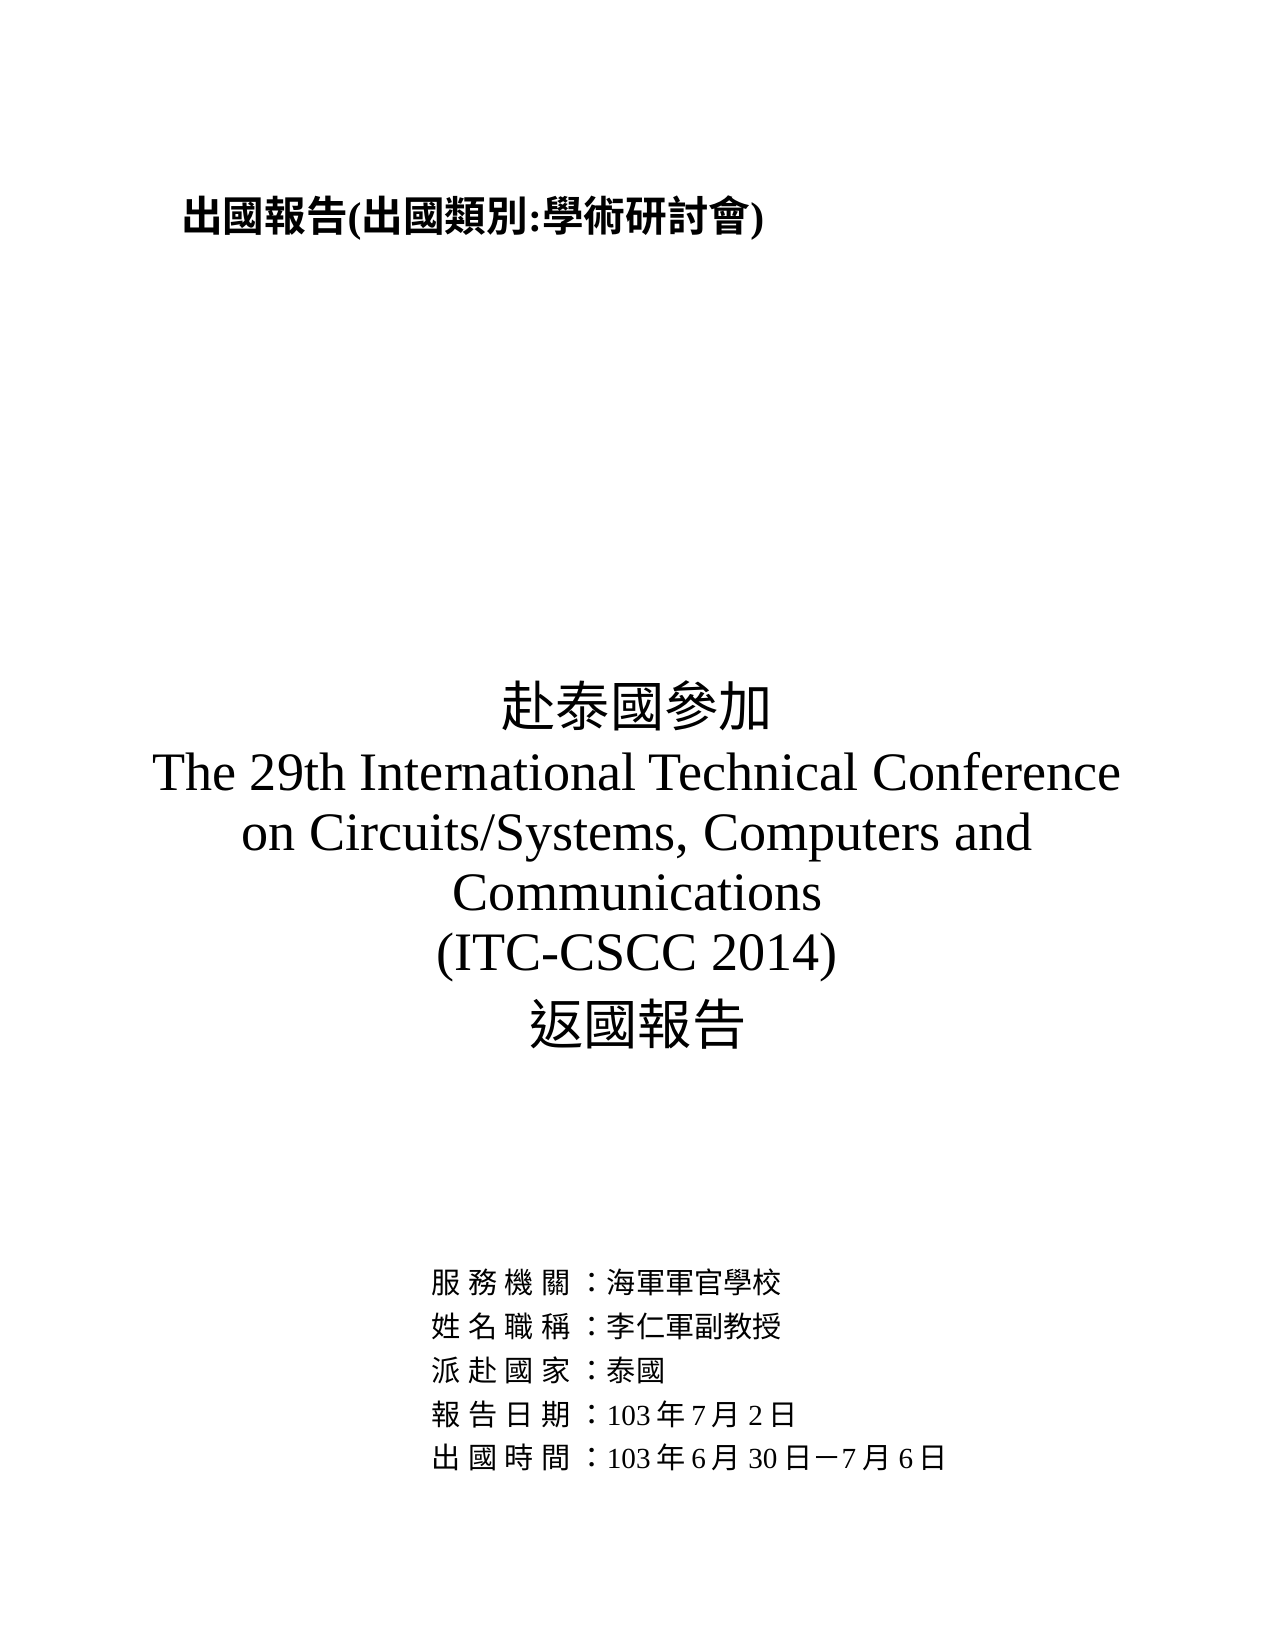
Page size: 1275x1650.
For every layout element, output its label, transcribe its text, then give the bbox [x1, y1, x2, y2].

text The 29th International Technical Conference [129, 742, 1144, 802]
text 出 國 時 間 ：103年6月 30日－7月 6日 [131, 1434, 1144, 1477]
text 姓 名 職 稱 ：李仁軍副教授 [131, 1302, 1144, 1346]
text 服 務 機 關 ：海軍軍官學校 [131, 1259, 1144, 1302]
text on Circuits/Systems, Computers and Communications [129, 802, 1144, 922]
text (ITC-CSCC 2014) 返國報告 [129, 922, 1144, 1060]
text 派 赴 國 家 ：泰國 [131, 1346, 1144, 1390]
text 出國報告(出國類別:學術研討會) [131, 183, 1144, 243]
text 赴泰國參加 [129, 663, 1144, 742]
text 報 告 日 期 ：103年7月 2日 [131, 1390, 1144, 1434]
